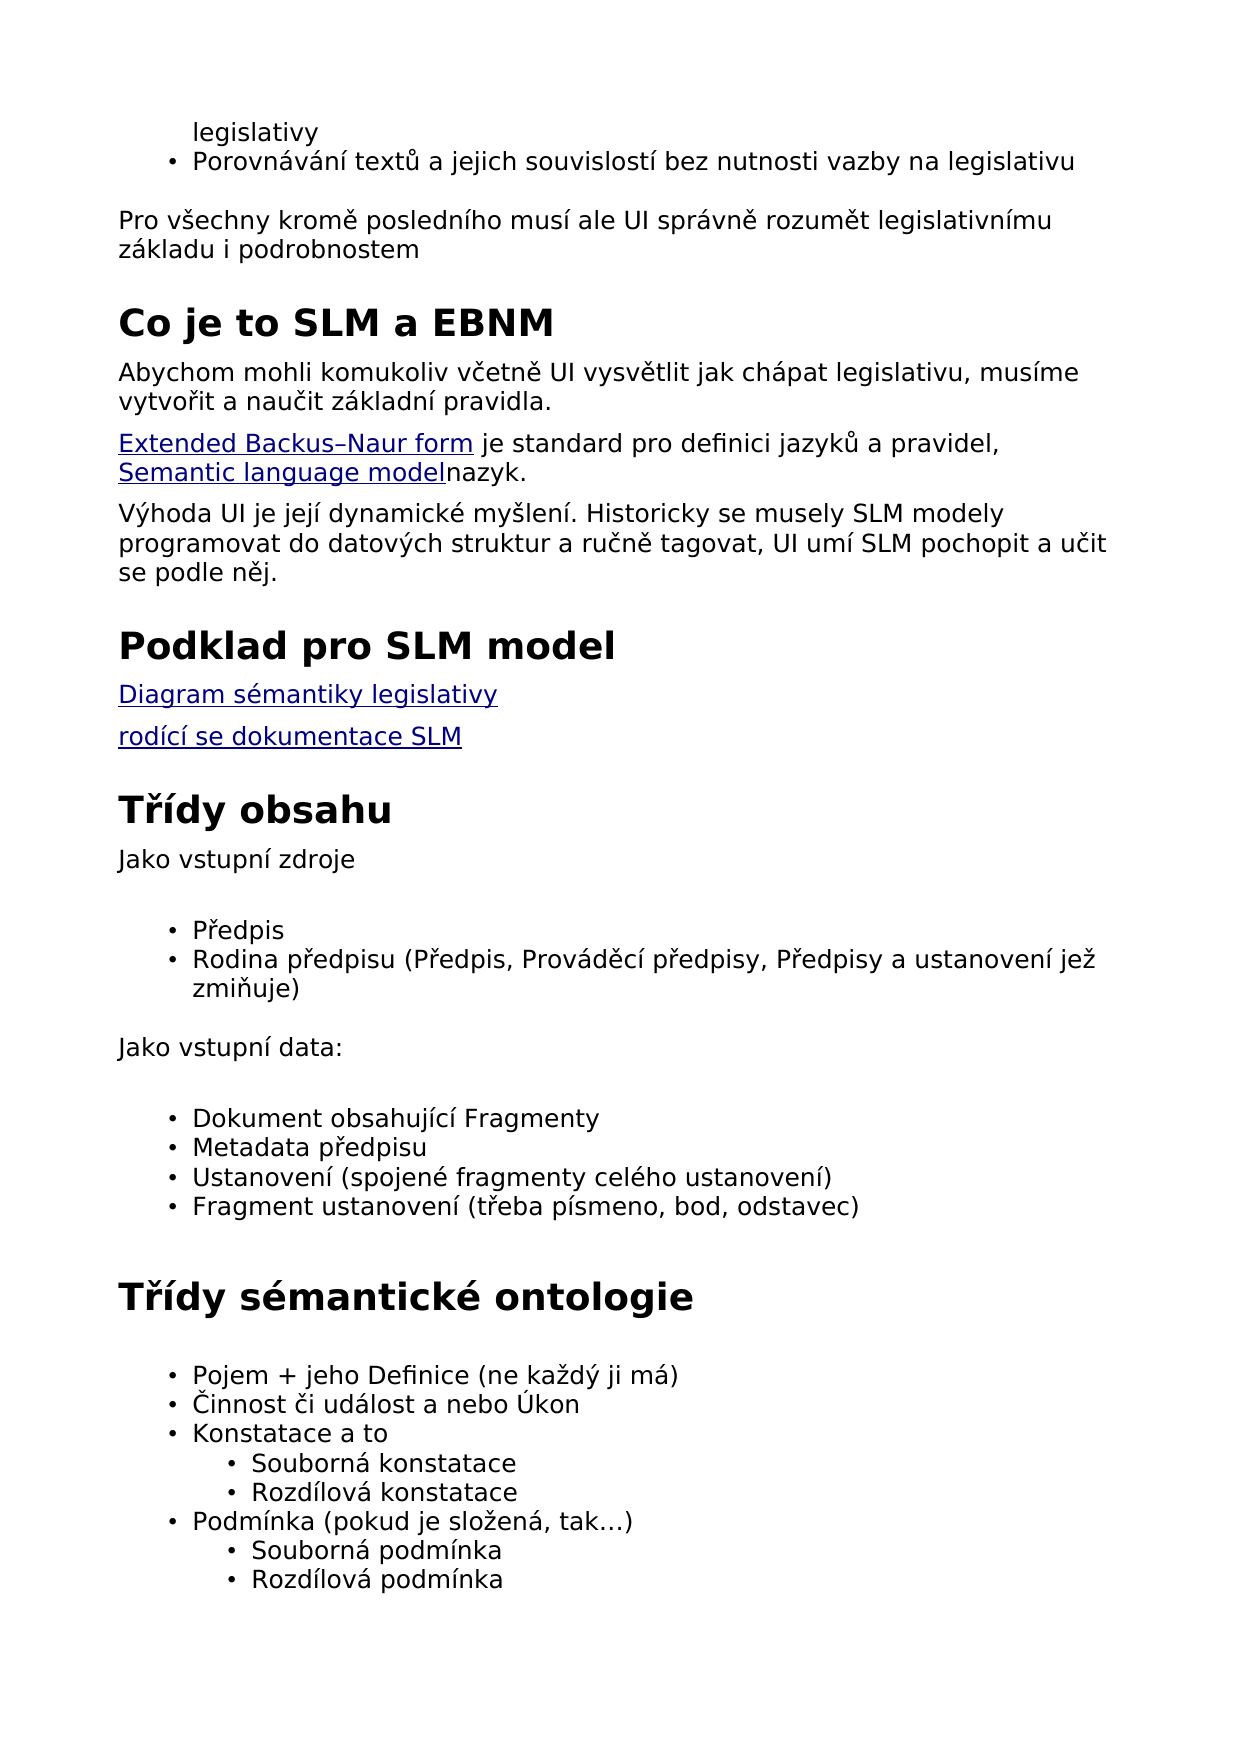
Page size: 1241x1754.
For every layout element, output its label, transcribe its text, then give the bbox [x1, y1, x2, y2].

text Extended Backus–Naur form je standard pro definici jazyků a pravidel, Semantic language modelnazyk. [118, 429, 1122, 487]
list Souborná konstatace [236, 1449, 1122, 1478]
subtitle Třídy sémantické ontologie [118, 1276, 1122, 1319]
list Pojem + jeho Definice (ne každý ji má) [177, 1361, 1122, 1390]
list Fragment ustanovení (třeba písmeno, bod, odstavec) [177, 1192, 1122, 1221]
text Pro všechny kromě posledního musí ale UI správně rozumět legislativnímu základu i podrobnostem [118, 206, 1122, 264]
list Předpis [177, 916, 1122, 946]
list Ustanovení (spojené fragmenty celého ustanovení) [177, 1163, 1122, 1192]
list Podmínka (pokud je složená, tak…) [177, 1507, 1122, 1536]
list Konstatace a to [177, 1419, 1122, 1449]
text Diagram sémantiky legislativy [118, 681, 1122, 710]
list Činnost či událost a nebo Úkon [177, 1390, 1122, 1419]
list Dokument obsahující Fragmenty [177, 1104, 1122, 1134]
list Rozdílová konstatace [236, 1478, 1122, 1507]
text Výhoda UI je její dynamické myšlení. Historicky se musely SLM modely programovat do datových struktur a ručně tagovat, UI umí SLM pochopit a učit se podle něj. [118, 499, 1122, 587]
list Souborná podmínka [236, 1536, 1122, 1565]
text rodící se dokumentace SLM [118, 722, 1122, 752]
subtitle Třídy obsahu [118, 789, 1122, 833]
subtitle Co je to SLM a EBNM [118, 302, 1122, 345]
list Rodina předpisu (Předpis, Prováděcí předpisy, Předpisy a ustanovení jež zmiňuje) [177, 946, 1122, 1004]
text Abychom mohli komukoliv včetně UI vysvětlit jak chápat legislativu, musíme vytvořit a naučit základní pravidla. [118, 358, 1122, 416]
list Porovnávání textů a jejich souvislostí bez nutnosti vazby na legislativu [177, 147, 1122, 176]
list Rozdílová podmínka [236, 1565, 1122, 1594]
text Jako vstupní zdroje [118, 845, 1122, 874]
subtitle Podklad pro SLM model [118, 624, 1122, 668]
list legislativy [177, 118, 1122, 147]
text Jako vstupní data: [118, 1033, 1122, 1062]
list Metadata předpisu [177, 1134, 1122, 1163]
